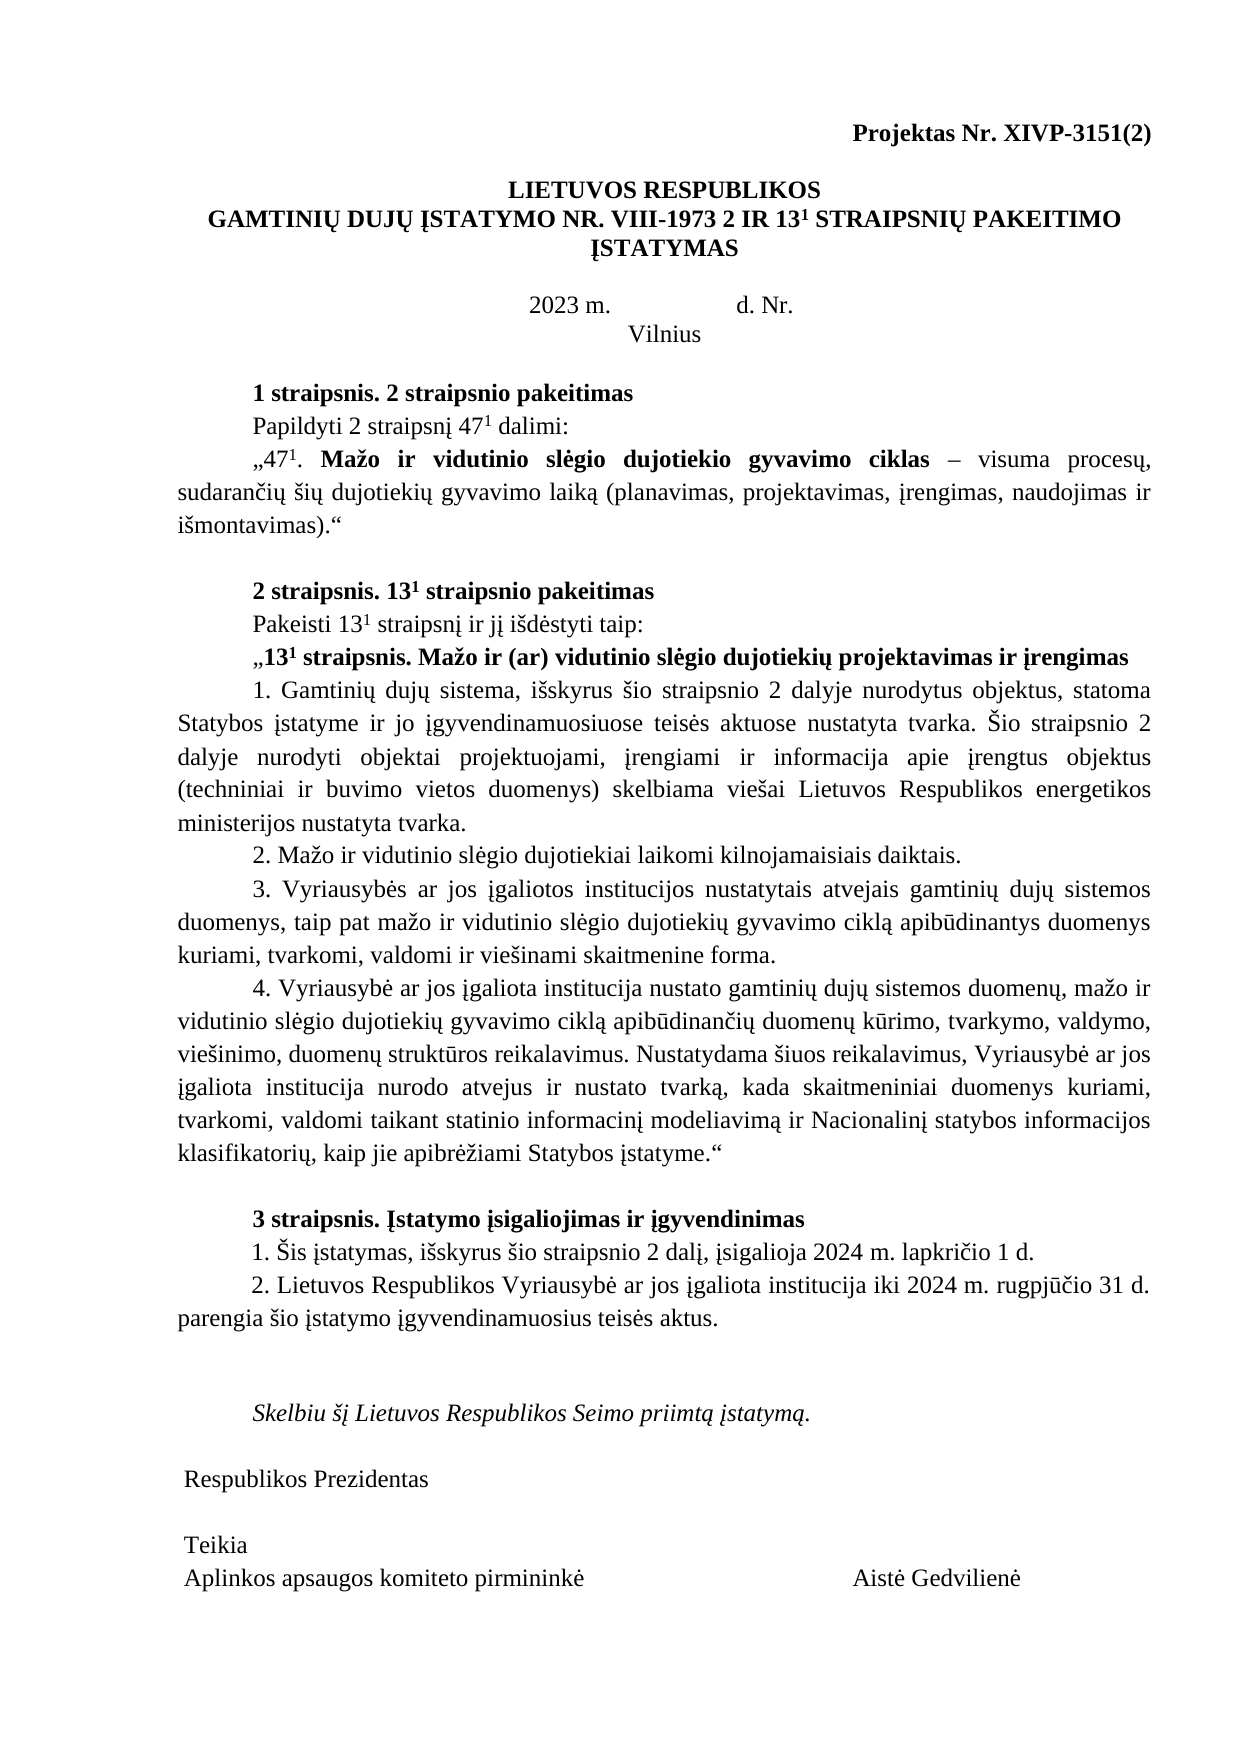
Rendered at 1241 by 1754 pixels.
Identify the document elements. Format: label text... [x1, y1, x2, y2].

text 2 straipsnis. 131 straipsnio pakeitimas [177, 576, 1152, 605]
text 2. Mažo ir vidutinio slėgio dujotiekiai laikomi kilnojamaisiais daiktais. [177, 841, 1152, 869]
text Vilnius [177, 319, 1152, 348]
text Respublikos Prezidentas [177, 1464, 1152, 1492]
text 3. Vyriausybės ar jos įgaliotos institucijos nustatytais atvejais gamtinių dujų sistemos duomenys, taip pat mažo ir vidutinio slėgio dujotiekių gyvavimo ciklą apibūdinantys duomenys kuriami, tvarkomi, valdomi ir viešinami skaitmenine forma. [177, 874, 1152, 968]
text LIETUVOS RESPUBLIKOS [177, 176, 1152, 204]
text ĮSTATYMAS [177, 233, 1152, 262]
text GAMTINIŲ DUJŲ ĮSTATYMO NR. VIII-1973 2 ir 131 STRAIPSNIų PAKEITIMO [177, 204, 1152, 233]
text Teikia [177, 1530, 1152, 1558]
text 1. Gamtinių dujų sistema, išskyrus šio straipsnio 2 dalyje nurodytus objektus, statoma Statybos įstatyme ir jo įgyvendinamuosiuose teisės aktuose nustatyta tvarka. Šio straipsnio 2 dalyje nurodyti objektai projektuojami, įrengiami ir informacija apie įrengtus objektus (techniniai ir buvimo vietos duomenys) skelbiama viešai Lietuvos Respublikos energetikos ministerijos nustatyta tvarka. [177, 676, 1152, 836]
text 2. Lietuvos Respublikos Vyriausybė ar jos įgaliota institucija iki 2024 m. rugpjūčio 31 d. parengia šio įstatymo įgyvendinamuosius teisės aktus. [177, 1270, 1152, 1332]
text 1 straipsnis. 2 straipsnio pakeitimas [177, 378, 1152, 407]
text 3 straipsnis. Įstatymo įsigaliojimas ir įgyvendinimas [177, 1204, 1152, 1233]
text 1. Šis įstatymas, išskyrus šio straipsnio 2 dalį, įsigalioja 2024 m. lapkričio 1 d. [177, 1237, 1152, 1266]
text Pakeisti 131 straipsnį ir jį išdėstyti taip: [177, 609, 1152, 638]
text 2023 m. d. Nr. [177, 291, 1152, 319]
text Aplinkos apsaugos komiteto pirmininkė Aistė Gedvilienė [177, 1563, 1152, 1592]
text Skelbiu šį Lietuvos Respublikos Seimo priimtą įstatymą. [177, 1398, 1152, 1426]
text Papildyti 2 straipsnį 471 dalimi: [177, 411, 1152, 440]
text „131 straipsnis. Mažo ir (ar) vidutinio slėgio dujotiekių projektavimas ir įrengimas [252, 642, 1152, 671]
text 4. Vyriausybė ar jos įgaliota institucija nustato gamtinių dujų sistemos duomenų, mažo ir vidutinio slėgio dujotiekių gyvavimo ciklą apibūdinančių duomenų kūrimo, tvarkymo, valdymo, viešinimo, duomenų struktūros reikalavimus. Nustatydama šiuos reikalavimus, Vyriausybė ar jos įgaliota institucija nurodo atvejus ir nustato tvarką, kada skaitmeniniai duomenys kuriami, tvarkomi, valdomi taikant statinio informacinį modeliavimą ir Nacionalinį statybos informacijos klasifikatorių, kaip jie apibrėžiami Statybos įstatyme.“ [177, 973, 1152, 1167]
text Projektas Nr. XIVP-3151(2) [582, 118, 1152, 147]
text „471. Mažo ir vidutinio slėgio dujotiekio gyvavimo ciklas – visuma procesų, sudarančių šių dujotiekių gyvavimo laiką (planavimas, projektavimas, įrengimas, naudojimas ir išmontavimas).“ [177, 444, 1152, 539]
